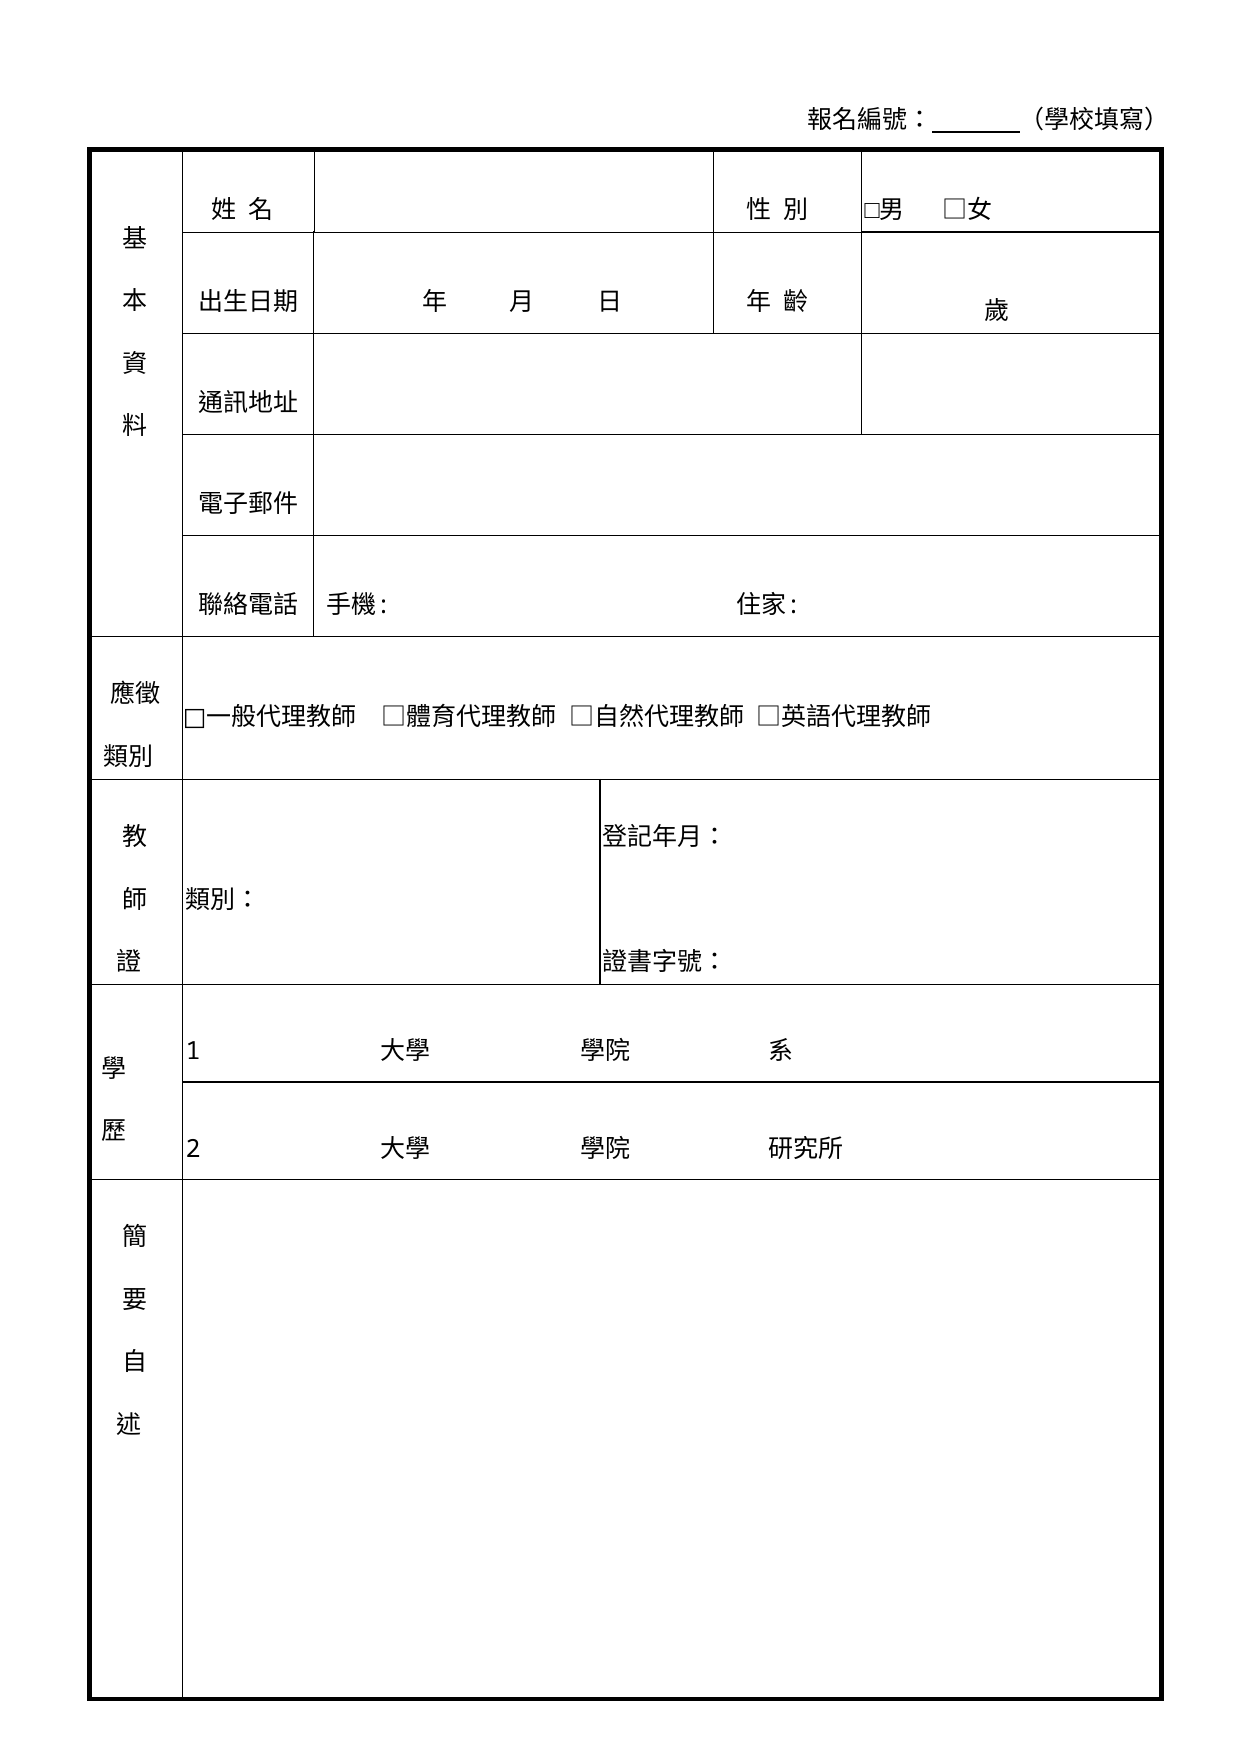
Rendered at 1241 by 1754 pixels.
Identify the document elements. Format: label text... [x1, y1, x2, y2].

table_cell 登記年月： 證書字號： [601, 780, 862, 984]
table_cell [72, 779, 85, 984]
table_cell 年 齡 [714, 233, 861, 332]
table_cell [72, 535, 85, 636]
table_cell [314, 334, 861, 433]
table_cell 出生日期 [183, 233, 313, 332]
table_cell [862, 435, 1159, 534]
table_header □男 □女 [862, 152, 1159, 231]
table_cell [862, 334, 1159, 433]
table_cell 簡 要 自 述 [92, 1180, 182, 1697]
table_header 性 別 [714, 152, 861, 231]
table_cell [862, 985, 1159, 1081]
table_cell [862, 1083, 1159, 1179]
table_cell [183, 1180, 862, 1697]
table_cell 類別： [183, 780, 599, 984]
table_cell [72, 333, 85, 433]
table_cell [72, 434, 85, 534]
table_header 姓 名 [183, 152, 314, 231]
table_cell [314, 435, 862, 534]
table_cell 2 大學 學院 研究所 [183, 1083, 862, 1179]
table_cell [72, 1179, 85, 1697]
table_cell 學 歷 [92, 985, 182, 1179]
table_cell 年 月 日 [314, 233, 713, 332]
table_cell [72, 636, 85, 779]
table_cell 教 師 證 [92, 780, 182, 984]
table_cell 歲 [862, 233, 1159, 332]
table_cell [862, 780, 1159, 984]
table_cell [72, 231, 85, 332]
table_cell 手機: 住家: [314, 536, 862, 636]
table_cell 應徵 類別 [92, 637, 182, 779]
table_cell □一般代理教師 □體育代理教師 □自然代理教師 □英語代理教師 [183, 637, 1159, 779]
table_cell [72, 1081, 85, 1179]
table_cell 聯絡電話 [183, 536, 313, 636]
table_header [72, 147, 85, 231]
table_cell 1 大學 學院 系 [183, 985, 862, 1081]
table_header [315, 152, 713, 231]
table_cell [862, 536, 1159, 636]
text 報名編號： （學校填寫） [85, 76, 1169, 139]
table_cell 通訊地址 [183, 334, 313, 433]
table_cell [72, 984, 85, 1081]
table_header 基 本 資 料 [92, 152, 182, 636]
table_cell 電子郵件 [183, 435, 313, 534]
table_cell [862, 1180, 1159, 1697]
